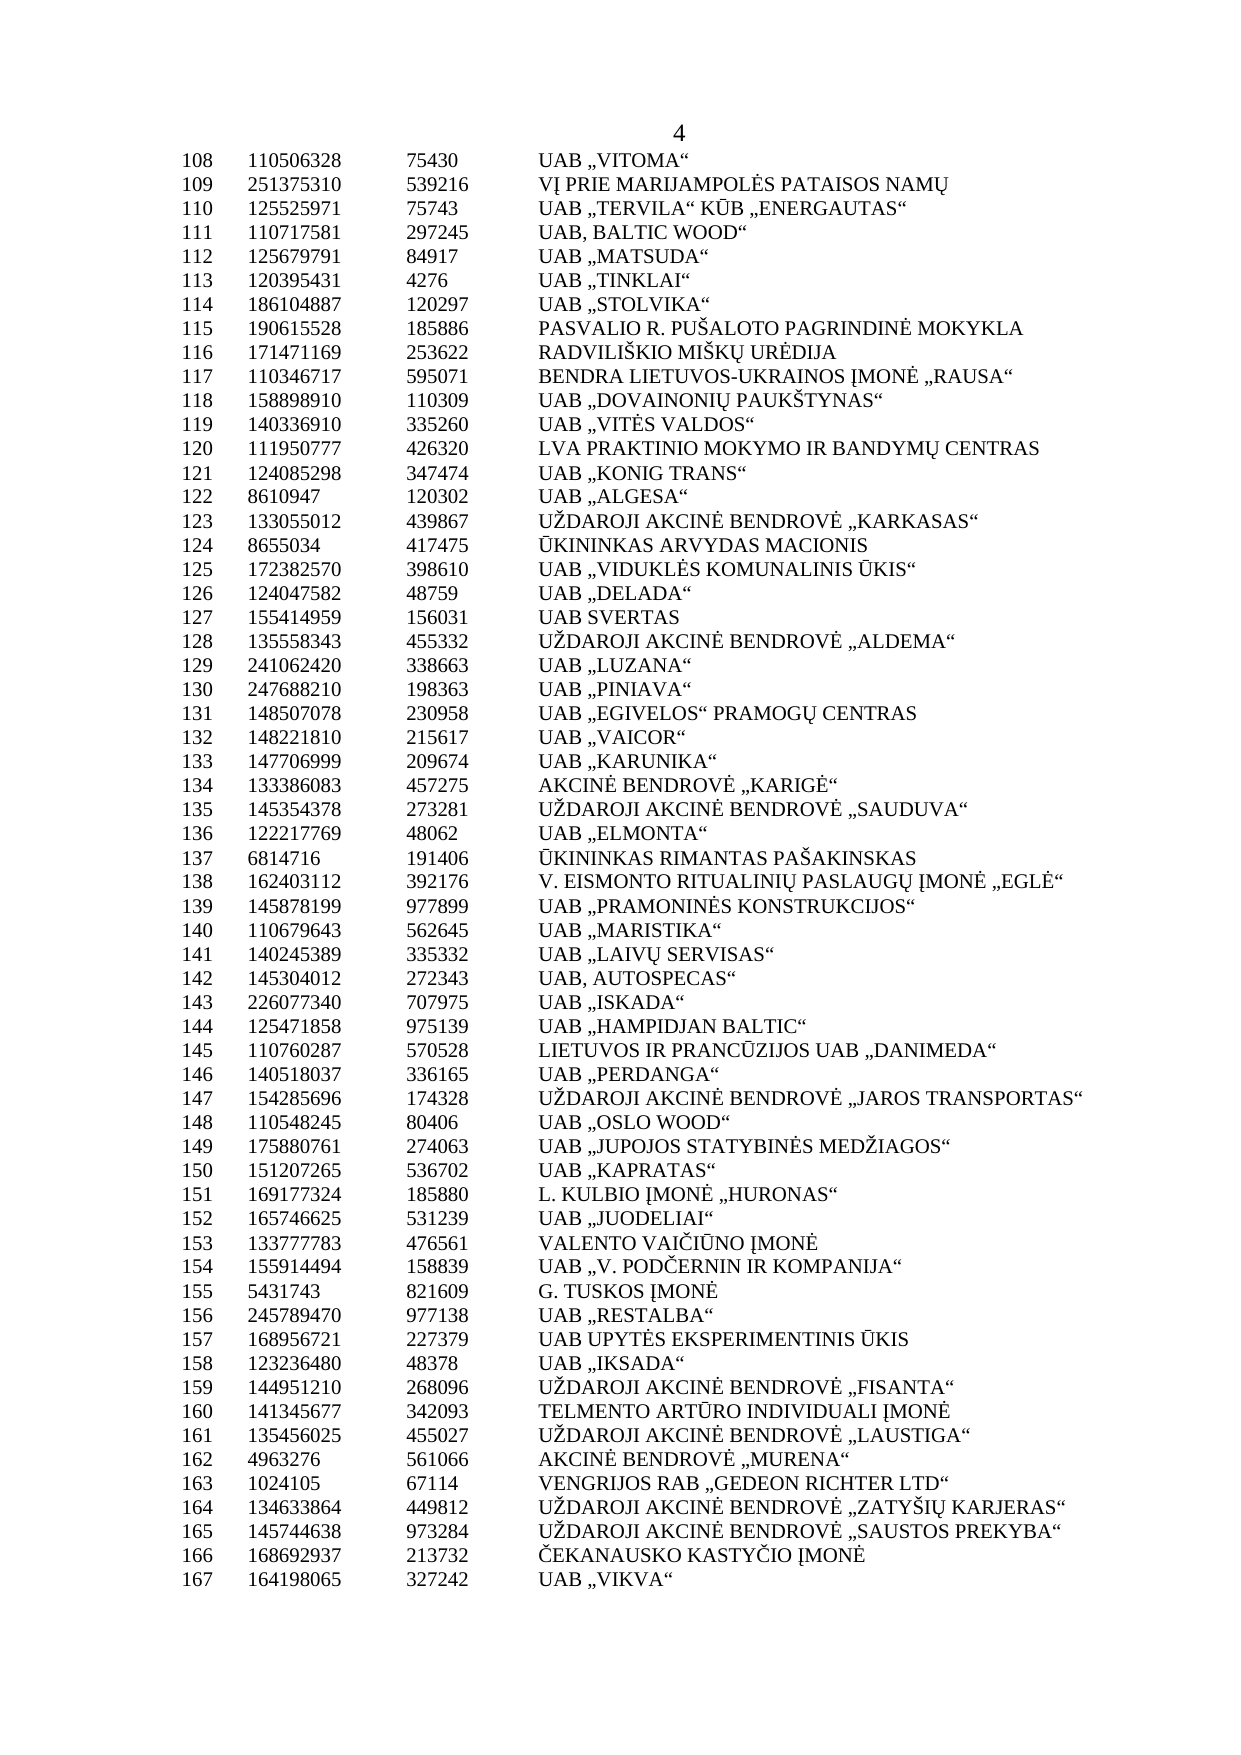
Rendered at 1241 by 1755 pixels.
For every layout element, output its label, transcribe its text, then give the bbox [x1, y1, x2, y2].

table_cell 110506328 [243, 148, 402, 172]
table_cell 125471858 [243, 1014, 402, 1038]
table_cell 75743 [402, 196, 534, 220]
table_cell UAB „LAIVŲ SERVISAS“ [534, 942, 1181, 966]
table_cell 8655034 [243, 533, 402, 557]
table_cell 110548245 [243, 1110, 402, 1134]
table_cell UAB „JUPOJOS STATYBINĖS MEDŽIAGOS“ [534, 1134, 1181, 1158]
table_cell 153 [177, 1230, 243, 1254]
table_cell UAB „OSLO WOOD“ [534, 1110, 1181, 1134]
table_cell 821609 [402, 1279, 534, 1303]
table_cell 128 [177, 629, 243, 653]
table_cell 165746625 [243, 1206, 402, 1230]
table_cell 4276 [402, 268, 534, 292]
table_cell UAB, AUTOSPECAS“ [534, 966, 1181, 990]
table_cell UAB UPYTĖS EKSPERIMENTINIS ŪKIS [534, 1327, 1181, 1351]
table_cell 230958 [402, 701, 534, 725]
table_cell 165 [177, 1519, 243, 1543]
table_cell UAB „IKSADA“ [534, 1351, 1181, 1375]
table_cell UAB „TINKLAI“ [534, 268, 1181, 292]
table_cell 84917 [402, 244, 534, 268]
table_cell UAB „ISKADA“ [534, 990, 1181, 1014]
table_cell ŪKININKAS RIMANTAS PAŠAKINSKAS [534, 845, 1181, 869]
table_cell 120302 [402, 485, 534, 508]
table_cell 137 [177, 845, 243, 869]
table_cell 120297 [402, 292, 534, 316]
table_cell 175880761 [243, 1134, 402, 1158]
table_cell G. TUSKOS ĮMONĖ [534, 1279, 1181, 1303]
table_cell 110760287 [243, 1038, 402, 1062]
table_cell 455027 [402, 1423, 534, 1447]
table_cell 133777783 [243, 1230, 402, 1254]
table_cell 476561 [402, 1230, 534, 1254]
table_cell 124047582 [243, 581, 402, 605]
table_cell UŽDAROJI AKCINĖ BENDROVĖ „JAROS TRANSPORTAS“ [534, 1086, 1181, 1110]
table_cell 132 [177, 725, 243, 749]
table_cell 126 [177, 581, 243, 605]
table_cell 163 [177, 1471, 243, 1495]
table_cell V. EISMONTO RITUALINIŲ PASLAUGŲ ĮMONĖ „EGLĖ“ [534, 870, 1181, 893]
table_cell UAB „LUZANA“ [534, 653, 1181, 677]
table_cell 160 [177, 1399, 243, 1423]
table_cell 439867 [402, 509, 534, 533]
table_cell UAB „KAPRATAS“ [534, 1158, 1181, 1182]
table_cell 110679643 [243, 918, 402, 942]
table_cell 227379 [402, 1327, 534, 1351]
table_cell RADVILIŠKIO MIŠKŲ URĖDIJA [534, 340, 1181, 364]
table_cell 110717581 [243, 220, 402, 244]
table_cell 274063 [402, 1134, 534, 1158]
table_cell 123236480 [243, 1351, 402, 1375]
table_cell 118 [177, 388, 243, 412]
table_cell 209674 [402, 749, 534, 773]
table_cell AKCINĖ BENDROVĖ „KARIGĖ“ [534, 773, 1181, 797]
table_cell 157 [177, 1327, 243, 1351]
table_cell UAB „EGIVELOS“ PRAMOGŲ CENTRAS [534, 701, 1181, 725]
table_cell 145354378 [243, 797, 402, 821]
table_cell 977899 [402, 894, 534, 918]
table_cell 159 [177, 1375, 243, 1399]
table_cell 162403112 [243, 870, 402, 893]
table_cell 171471169 [243, 340, 402, 364]
table_cell 147 [177, 1086, 243, 1110]
table_cell UAB „V. PODČERNIN IR KOMPANIJA“ [534, 1255, 1181, 1278]
table_cell 347474 [402, 460, 534, 484]
table_cell 273281 [402, 797, 534, 821]
table_cell 114 [177, 292, 243, 316]
table_cell UAB „VIKVA“ [534, 1567, 1181, 1591]
table_cell 253622 [402, 340, 534, 364]
table_cell 268096 [402, 1375, 534, 1399]
table_cell 123 [177, 509, 243, 533]
table_cell UAB „PERDANGA“ [534, 1062, 1181, 1086]
table_cell 213732 [402, 1543, 534, 1567]
table_cell 151207265 [243, 1158, 402, 1182]
table_cell 251375310 [243, 172, 402, 196]
table_cell 191406 [402, 845, 534, 869]
table_cell UAB „MARISTIKA“ [534, 918, 1181, 942]
table_cell 186104887 [243, 292, 402, 316]
table_cell 134633864 [243, 1495, 402, 1519]
table_cell UAB „DOVAINONIŲ PAUKŠTYNAS“ [534, 388, 1181, 412]
table_cell 164 [177, 1495, 243, 1519]
table_cell 139 [177, 894, 243, 918]
table_cell 241062420 [243, 653, 402, 677]
table_cell 154285696 [243, 1086, 402, 1110]
table_cell 245789470 [243, 1303, 402, 1327]
table_cell 168692937 [243, 1543, 402, 1567]
table_cell 166 [177, 1543, 243, 1567]
table_cell 151 [177, 1182, 243, 1206]
table_cell UAB „ELMONTA“ [534, 821, 1181, 845]
table_cell 185886 [402, 316, 534, 340]
table_cell 130 [177, 677, 243, 701]
table_cell 145304012 [243, 966, 402, 990]
table_cell 161 [177, 1423, 243, 1447]
table_cell BENDRA LIETUVOS-UKRAINOS ĮMONĖ „RAUSA“ [534, 364, 1181, 388]
table_cell 1024105 [243, 1471, 402, 1495]
table_cell ŪKININKAS ARVYDAS MACIONIS [534, 533, 1181, 557]
table_cell 75430 [402, 148, 534, 172]
table_cell 125525971 [243, 196, 402, 220]
table_cell 48378 [402, 1351, 534, 1375]
table_cell 144951210 [243, 1375, 402, 1399]
table_cell UAB „KONIG TRANS“ [534, 460, 1181, 484]
table_cell UŽDAROJI AKCINĖ BENDROVĖ „ZATYŠIŲ KARJERAS“ [534, 1495, 1181, 1519]
table_cell UAB „PRAMONINĖS KONSTRUKCIJOS“ [534, 894, 1181, 918]
table_cell VALENTO VAIČIŪNO ĮMONĖ [534, 1230, 1181, 1254]
table_cell 4963276 [243, 1447, 402, 1471]
table_cell 174328 [402, 1086, 534, 1110]
table_cell 149 [177, 1134, 243, 1158]
table_cell 140518037 [243, 1062, 402, 1086]
table_cell 141 [177, 942, 243, 966]
table_cell 338663 [402, 653, 534, 677]
table_cell L. KULBIO ĮMONĖ „HURONAS“ [534, 1182, 1181, 1206]
table_cell UAB „MATSUDA“ [534, 244, 1181, 268]
table_cell 155 [177, 1279, 243, 1303]
table_cell 226077340 [243, 990, 402, 1014]
table_cell 167 [177, 1567, 243, 1591]
table_cell 342093 [402, 1399, 534, 1423]
table_cell 155414959 [243, 605, 402, 629]
table_cell 140245389 [243, 942, 402, 966]
table_cell 122217769 [243, 821, 402, 845]
table_cell 122 [177, 485, 243, 508]
table_cell 154 [177, 1255, 243, 1278]
table_cell 115 [177, 316, 243, 340]
table_cell 119 [177, 412, 243, 436]
table_cell UAB „JUODELIAI“ [534, 1206, 1181, 1230]
table_cell 129 [177, 653, 243, 677]
table_cell UAB, BALTIC WOOD“ [534, 220, 1181, 244]
table_cell 168956721 [243, 1327, 402, 1351]
table_cell 117 [177, 364, 243, 388]
table_cell 133386083 [243, 773, 402, 797]
table_cell 144 [177, 1014, 243, 1038]
table_cell 111950777 [243, 436, 402, 460]
table_cell 336165 [402, 1062, 534, 1086]
table_cell 539216 [402, 172, 534, 196]
table_cell LIETUVOS IR PRANCŪZIJOS UAB „DANIMEDA“ [534, 1038, 1181, 1062]
table_cell 112 [177, 244, 243, 268]
table_cell 145 [177, 1038, 243, 1062]
table_cell 426320 [402, 436, 534, 460]
table_cell 536702 [402, 1158, 534, 1182]
table_cell 133 [177, 749, 243, 773]
table_cell 148 [177, 1110, 243, 1134]
table_cell 975139 [402, 1014, 534, 1038]
table_cell LVA PRAKTINIO MOKYMO IR BANDYMŲ CENTRAS [534, 436, 1181, 460]
table_cell 108 [177, 148, 243, 172]
table_cell 185880 [402, 1182, 534, 1206]
table_cell 125 [177, 557, 243, 581]
table_cell 110309 [402, 388, 534, 412]
table_cell 172382570 [243, 557, 402, 581]
table_cell UAB „VITĖS VALDOS“ [534, 412, 1181, 436]
table_cell 190615528 [243, 316, 402, 340]
table_cell 398610 [402, 557, 534, 581]
table_cell 457275 [402, 773, 534, 797]
table_cell 562645 [402, 918, 534, 942]
table_cell UAB „PINIAVA“ [534, 677, 1181, 701]
table_cell 110346717 [243, 364, 402, 388]
table_cell 417475 [402, 533, 534, 557]
table_cell 158 [177, 1351, 243, 1375]
table_cell 116 [177, 340, 243, 364]
table_cell UŽDAROJI AKCINĖ BENDROVĖ „FISANTA“ [534, 1375, 1181, 1399]
table_cell 455332 [402, 629, 534, 653]
table_cell 148507078 [243, 701, 402, 725]
table_cell 327242 [402, 1567, 534, 1591]
table_cell 707975 [402, 990, 534, 1014]
table_cell UAB „VAICOR“ [534, 725, 1181, 749]
table_cell 247688210 [243, 677, 402, 701]
table_cell 80406 [402, 1110, 534, 1134]
table_cell 146 [177, 1062, 243, 1086]
table_cell 156 [177, 1303, 243, 1327]
table_cell UAB „ALGESA“ [534, 485, 1181, 508]
table_cell 570528 [402, 1038, 534, 1062]
table_cell UAB „VIDUKLĖS KOMUNALINIS ŪKIS“ [534, 557, 1181, 581]
table_cell 145878199 [243, 894, 402, 918]
table_cell UŽDAROJI AKCINĖ BENDROVĖ „SAUSTOS PREKYBA“ [534, 1519, 1181, 1543]
table_cell 152 [177, 1206, 243, 1230]
table_cell 162 [177, 1447, 243, 1471]
table_cell 392176 [402, 870, 534, 893]
table_cell 135456025 [243, 1423, 402, 1447]
table_cell 5431743 [243, 1279, 402, 1303]
table_cell 595071 [402, 364, 534, 388]
table_cell 158839 [402, 1255, 534, 1278]
table_cell 142 [177, 966, 243, 990]
table_cell 6814716 [243, 845, 402, 869]
table_cell 133055012 [243, 509, 402, 533]
table_cell ČEKANAUSKO KASTYČIO ĮMONĖ [534, 1543, 1181, 1567]
table_cell 124 [177, 533, 243, 557]
table_cell UŽDAROJI AKCINĖ BENDROVĖ „KARKASAS“ [534, 509, 1181, 533]
table_cell 150 [177, 1158, 243, 1182]
table_cell UAB „STOLVIKA“ [534, 292, 1181, 316]
table_cell 449812 [402, 1495, 534, 1519]
table_cell 135558343 [243, 629, 402, 653]
table_cell 136 [177, 821, 243, 845]
table_cell 148221810 [243, 725, 402, 749]
table_cell 109 [177, 172, 243, 196]
table_cell 127 [177, 605, 243, 629]
table_cell 131 [177, 701, 243, 725]
table_cell UAB SVERTAS [534, 605, 1181, 629]
table_cell TELMENTO ARTŪRO INDIVIDUALI ĮMONĖ [534, 1399, 1181, 1423]
table_cell UŽDAROJI AKCINĖ BENDROVĖ „SAUDUVA“ [534, 797, 1181, 821]
table_cell 121 [177, 460, 243, 484]
table_cell 48062 [402, 821, 534, 845]
table_cell 48759 [402, 581, 534, 605]
table_cell 145744638 [243, 1519, 402, 1543]
table_cell 110 [177, 196, 243, 220]
table_cell 140336910 [243, 412, 402, 436]
table_cell 169177324 [243, 1182, 402, 1206]
table_cell UAB „DELADA“ [534, 581, 1181, 605]
table_cell UAB „RESTALBA“ [534, 1303, 1181, 1327]
table_cell UAB „KARUNIKA“ [534, 749, 1181, 773]
table_cell 120395431 [243, 268, 402, 292]
table_cell PASVALIO R. PUŠALOTO PAGRINDINĖ MOKYKLA [534, 316, 1181, 340]
table_cell 973284 [402, 1519, 534, 1543]
table_cell 335260 [402, 412, 534, 436]
table_cell 531239 [402, 1206, 534, 1230]
table_cell 561066 [402, 1447, 534, 1471]
table_cell VĮ PRIE MARIJAMPOLĖS PATAISOS NAMŲ [534, 172, 1181, 196]
table_cell 111 [177, 220, 243, 244]
table_cell 158898910 [243, 388, 402, 412]
table_cell 977138 [402, 1303, 534, 1327]
table_cell UAB „VITOMA“ [534, 148, 1181, 172]
table_cell 215617 [402, 725, 534, 749]
table_cell 143 [177, 990, 243, 1014]
table_cell 147706999 [243, 749, 402, 773]
table_cell 272343 [402, 966, 534, 990]
table_cell 155914494 [243, 1255, 402, 1278]
table_cell 113 [177, 268, 243, 292]
table_cell 8610947 [243, 485, 402, 508]
table_cell 124085298 [243, 460, 402, 484]
table_cell 156031 [402, 605, 534, 629]
table_cell UAB „TERVILA“ KŪB „ENERGAUTAS“ [534, 196, 1181, 220]
table_cell 135 [177, 797, 243, 821]
table_cell 140 [177, 918, 243, 942]
table_cell 120 [177, 436, 243, 460]
table_cell 164198065 [243, 1567, 402, 1591]
table_cell 335332 [402, 942, 534, 966]
table_cell UŽDAROJI AKCINĖ BENDROVĖ „LAUSTIGA“ [534, 1423, 1181, 1447]
table_cell UŽDAROJI AKCINĖ BENDROVĖ „ALDEMA“ [534, 629, 1181, 653]
table_cell VENGRIJOS RAB „GEDEON RICHTER LTD“ [534, 1471, 1181, 1495]
table_cell 134 [177, 773, 243, 797]
table_cell 198363 [402, 677, 534, 701]
table_cell 67114 [402, 1471, 534, 1495]
table_cell AKCINĖ BENDROVĖ „MURENA“ [534, 1447, 1181, 1471]
table_cell 141345677 [243, 1399, 402, 1423]
table_cell 297245 [402, 220, 534, 244]
table_cell 138 [177, 870, 243, 893]
table_cell 125679791 [243, 244, 402, 268]
table_cell UAB „HAMPIDJAN BALTIC“ [534, 1014, 1181, 1038]
